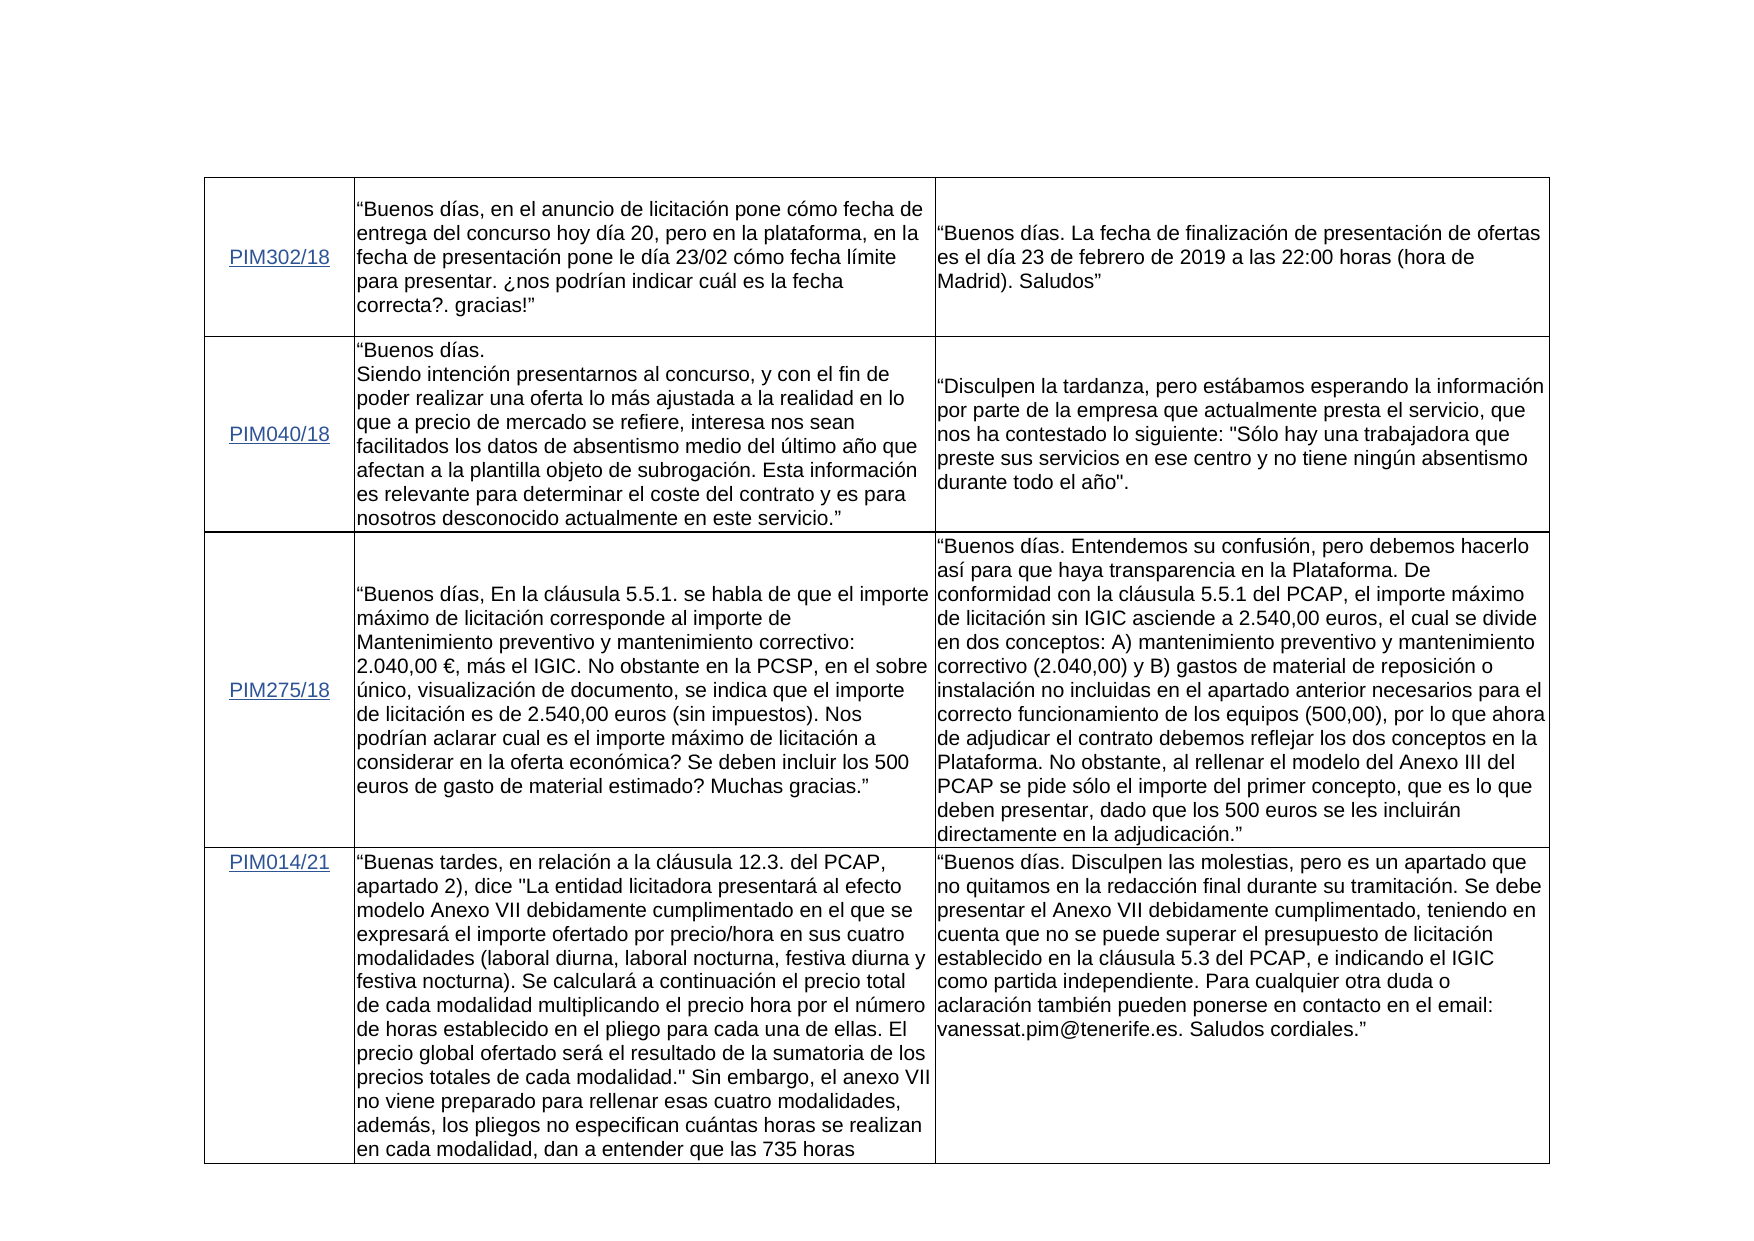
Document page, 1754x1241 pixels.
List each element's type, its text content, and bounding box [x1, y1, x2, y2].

table_cell “Disculpen la tardanza, pero estábamos esperando la información por parte de la empresa que actualmente presta el servicio, que nos ha contestado lo siguiente: "Sólo hay una trabajadora que preste sus servicios en ese centro y no tiene ningún absentismo durante todo el año". [936, 337, 1549, 531]
table_cell PIM014/21 [205, 848, 354, 1163]
table_cell “Buenos días, en el anuncio de licitación pone cómo fecha de entrega del concurso hoy día 20, pero en la plataforma, en la fecha de presentación pone le día 23/02 cómo fecha límite para presentar. ¿nos podrían indicar cuál es la fecha correcta?. gracias!” [355, 178, 935, 336]
table_cell “Buenos días. Siendo intención presentarnos al concurso, y con el fin de poder realizar una oferta lo más ajustada a la realidad en lo que a precio de mercado se refiere, interesa nos sean facilitados los datos de absentismo medio del último año que afectan a la plantilla objeto de subrogación. Esta información es relevante para determinar el coste del contrato y es para nosotros desconocido actualmente en este servicio.” [355, 337, 935, 531]
table_cell “Buenos días. La fecha de finalización de presentación de ofertas es el día 23 de febrero de 2019 a las 22:00 horas (hora de Madrid). Saludos” [936, 178, 1549, 336]
table_cell “Buenas tardes, en relación a la cláusula 12.3. del PCAP, apartado 2), dice "La entidad licitadora presentará al efecto modelo Anexo VII debidamente cumplimentado en el que se expresará el importe ofertado por precio/hora en sus cuatro modalidades (laboral diurna, laboral nocturna, festiva diurna y festiva nocturna). Se calculará a continuación el precio total de cada modalidad multiplicando el precio hora por el número de horas establecido en el pliego para cada una de ellas. El precio global ofertado será el resultado de la sumatoria de los precios totales de cada modalidad." Sin embargo, el anexo VII no viene preparado para rellenar esas cuatro modalidades, además, los pliegos no especifican cuántas horas se realizan en cada modalidad, dan a entender que las 735 horas [355, 848, 935, 1163]
table_cell “Buenos días. Disculpen las molestias, pero es un apartado que no quitamos en la redacción final durante su tramitación. Se debe presentar el Anexo VII debidamente cumplimentado, teniendo en cuenta que no se puede superar el presupuesto de licitación establecido en la cláusula 5.3 del PCAP, e indicando el IGIC como partida independiente. Para cualquier otra duda o aclaración también pueden ponerse en contacto en el email: vanessat.pim@tenerife.es. Saludos cordiales.” [936, 848, 1549, 1163]
table_cell PIM040/18 [205, 337, 354, 531]
table_cell “Buenos días. Entendemos su confusión, pero debemos hacerlo así para que haya transparencia en la Plataforma. De conformidad con la cláusula 5.5.1 del PCAP, el importe máximo de licitación sin IGIC asciende a 2.540,00 euros, el cual se divide en dos conceptos: A) mantenimiento preventivo y mantenimiento correctivo (2.040,00) y B) gastos de material de reposición o instalación no incluidas en el apartado anterior necesarios para el correcto funcionamiento de los equipos (500,00), por lo que ahora de adjudicar el contrato debemos reflejar los dos conceptos en la Plataforma. No obstante, al rellenar el modelo del Anexo III del PCAP se pide sólo el importe del primer concepto, que es lo que deben presentar, dado que los 500 euros se les incluirán directamente en la adjudicación.” [936, 533, 1549, 847]
table_cell PIM302/18 [205, 178, 354, 336]
table_cell “Buenos días, En la cláusula 5.5.1. se habla de que el importe máximo de licitación corresponde al importe de Mantenimiento preventivo y mantenimiento correctivo: 2.040,00 €, más el IGIC. No obstante en la PCSP, en el sobre único, visualización de documento, se indica que el importe de licitación es de 2.540,00 euros (sin impuestos). Nos podrían aclarar cual es el importe máximo de licitación a considerar en la oferta económica? Se deben incluir los 500 euros de gasto de material estimado? Muchas gracias.” [355, 533, 935, 847]
table_cell PIM275/18 [205, 533, 354, 847]
